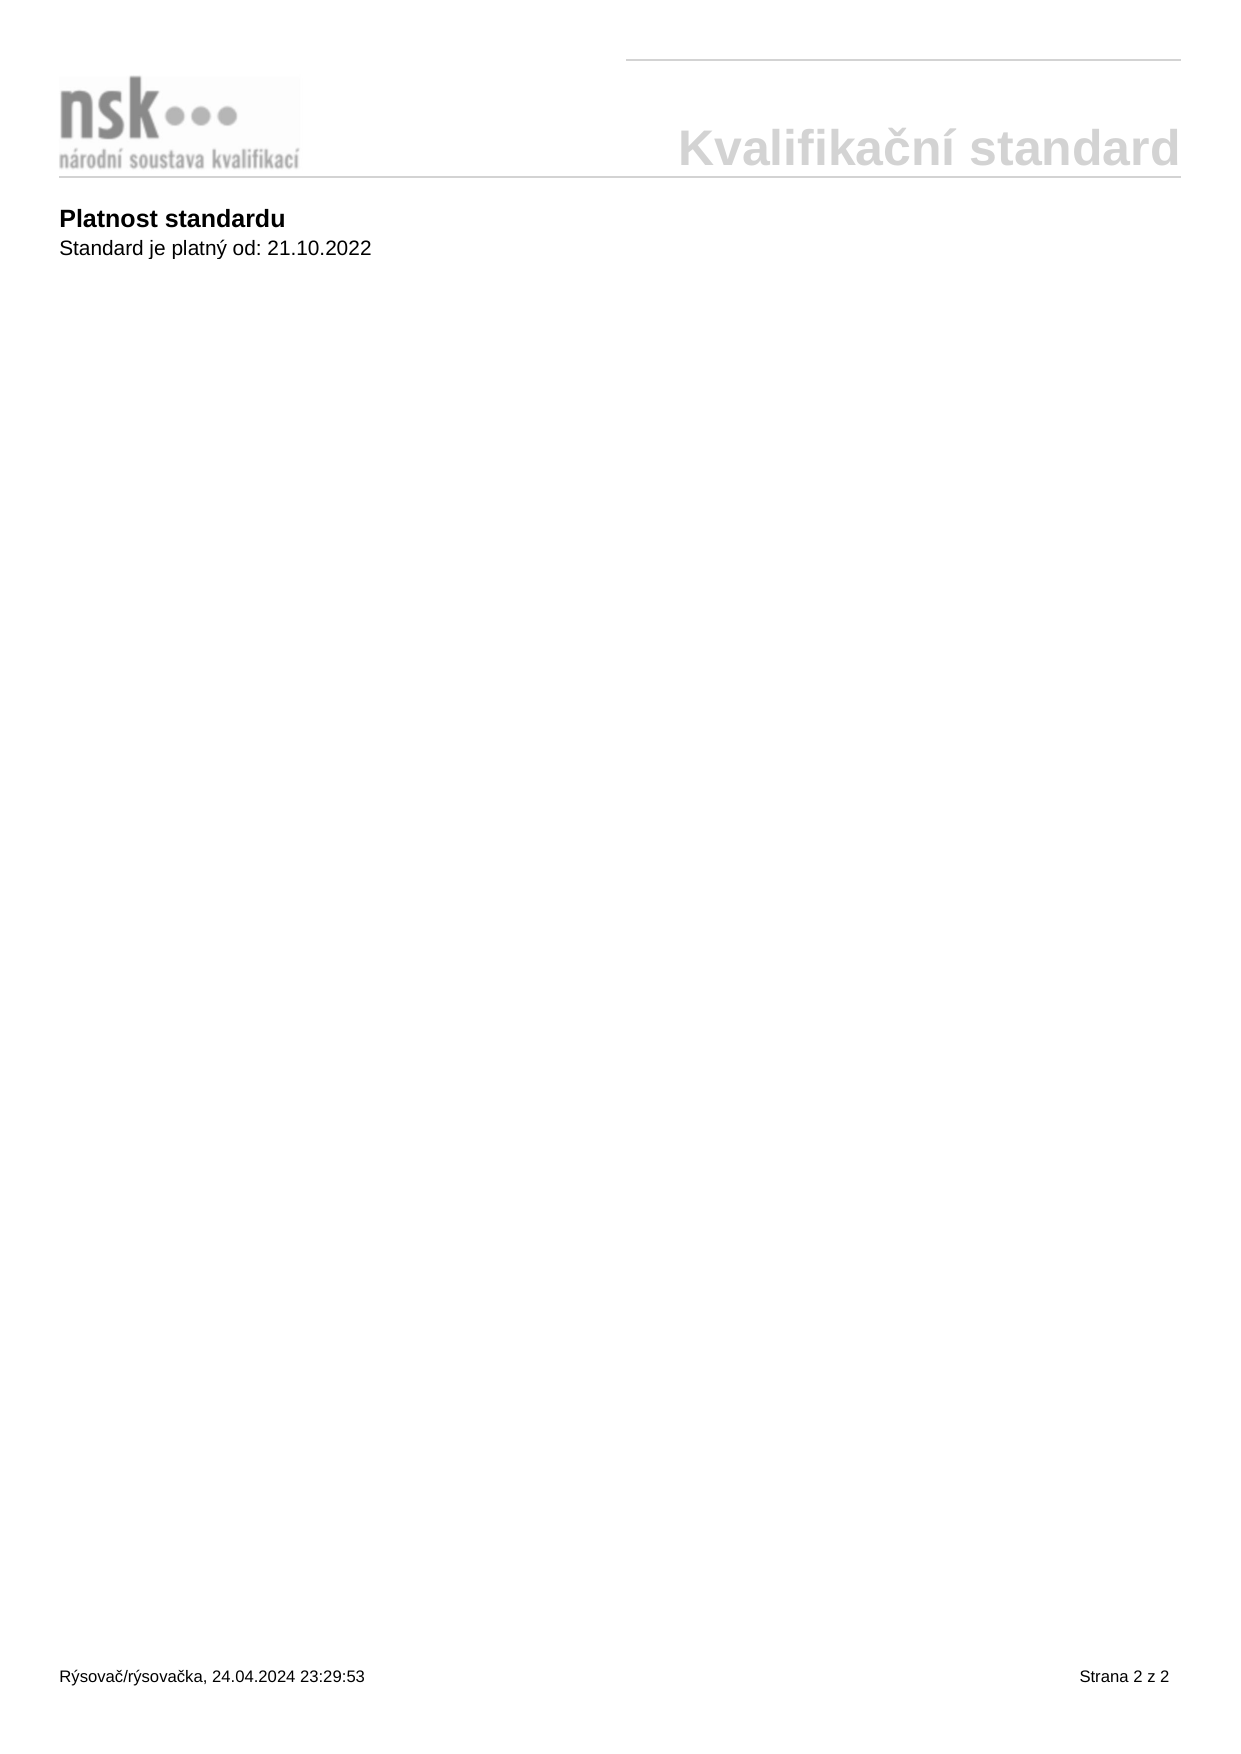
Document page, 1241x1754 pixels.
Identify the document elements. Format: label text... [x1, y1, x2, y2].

table_cell [1169, 1658, 1181, 1694]
table_cell [59, 171, 483, 176]
table_cell [59, 559, 483, 859]
table_cell [59, 1409, 483, 1658]
table_cell [1169, 1159, 1181, 1409]
table_cell [59, 859, 483, 1159]
table_cell [1169, 559, 1181, 859]
table_cell [59, 178, 1181, 194]
table_cell [484, 859, 620, 1159]
table_cell [626, 1409, 862, 1658]
table_cell [1093, 259, 1169, 559]
table_cell [862, 859, 1093, 1159]
table_cell [862, 194, 1093, 200]
picture [58, 59, 621, 171]
table_cell [620, 559, 626, 859]
table_cell [626, 259, 862, 559]
table_cell [1093, 194, 1169, 200]
table_cell [862, 1409, 1093, 1658]
table_cell [484, 194, 620, 200]
table_cell [621, 59, 626, 170]
table_cell [1169, 259, 1181, 559]
table_cell [626, 194, 862, 200]
table_cell Kvalifikační standard [626, 61, 1181, 176]
table_cell [59, 194, 483, 200]
table_cell [620, 259, 626, 559]
table_cell Platnost standardu [59, 200, 1181, 236]
table_cell Standard je platný od: 21.10.2022 [59, 236, 1181, 259]
table_cell [862, 1159, 1093, 1409]
table_cell [484, 1409, 620, 1658]
table_cell [484, 1159, 620, 1409]
table_cell [620, 859, 626, 1159]
table_cell [862, 559, 1093, 859]
table_cell [1093, 859, 1169, 1159]
table_cell [1169, 194, 1181, 200]
table_cell [484, 259, 620, 559]
table_cell [626, 1159, 862, 1409]
table_cell [626, 559, 862, 859]
table_cell [1093, 1409, 1169, 1658]
table_cell [620, 1409, 626, 1658]
table_cell [1169, 859, 1181, 1159]
table_cell [1093, 1159, 1169, 1409]
table_cell [59, 259, 483, 559]
table_cell [484, 171, 620, 176]
table_cell [1169, 1409, 1181, 1658]
table_cell [626, 859, 862, 1159]
table_cell [620, 1159, 626, 1409]
table_cell Strana 2 z 2 [862, 1658, 1169, 1694]
table_cell Rýsovač/rýsovačka, 24.04.2024 23:29:53 [59, 1658, 862, 1694]
table_cell [484, 559, 620, 859]
table_cell [862, 259, 1093, 559]
table_cell [1093, 559, 1169, 859]
table_cell [59, 1159, 483, 1409]
